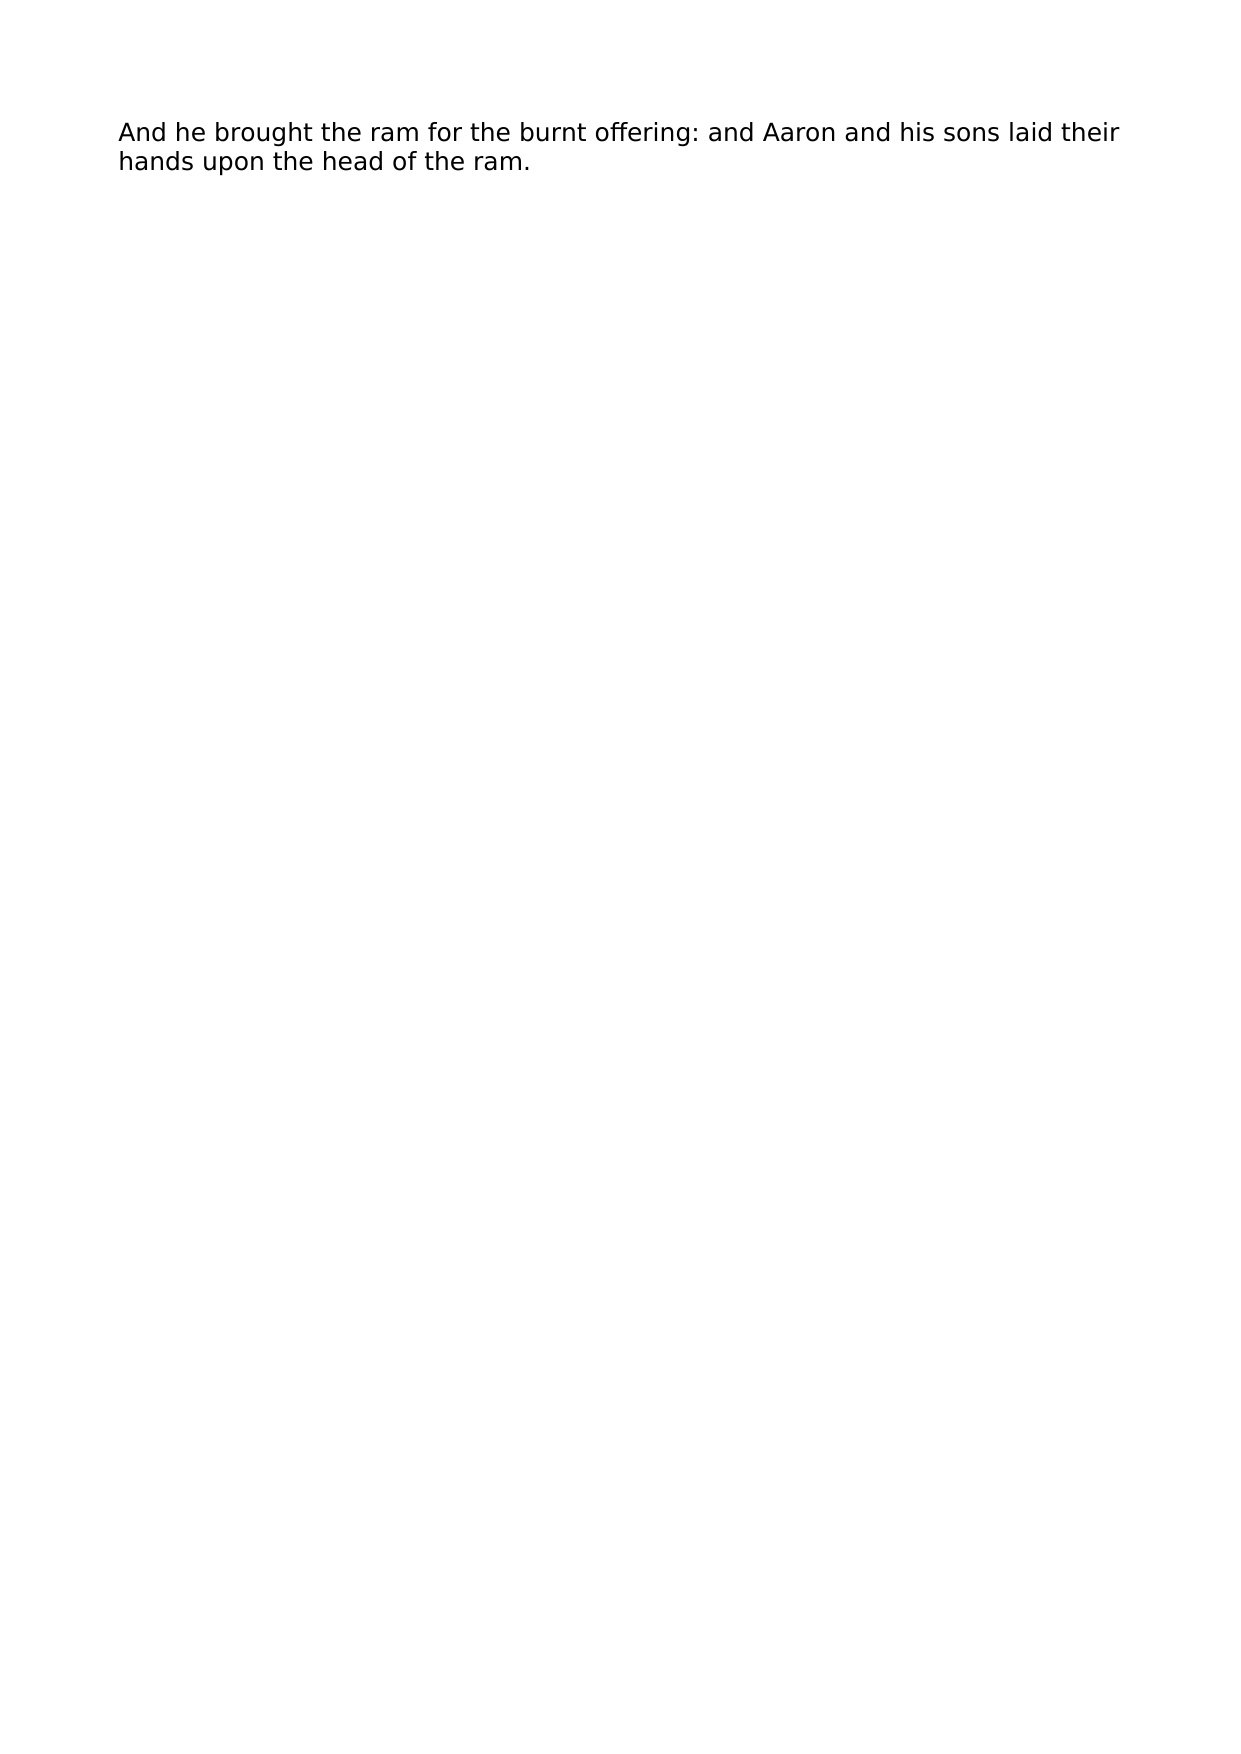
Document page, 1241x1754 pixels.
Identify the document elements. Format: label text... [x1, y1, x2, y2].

text And he brought the ram for the burnt offering: and Aaron and his sons laid their hands upon the head of the ram. [118, 118, 1122, 176]
